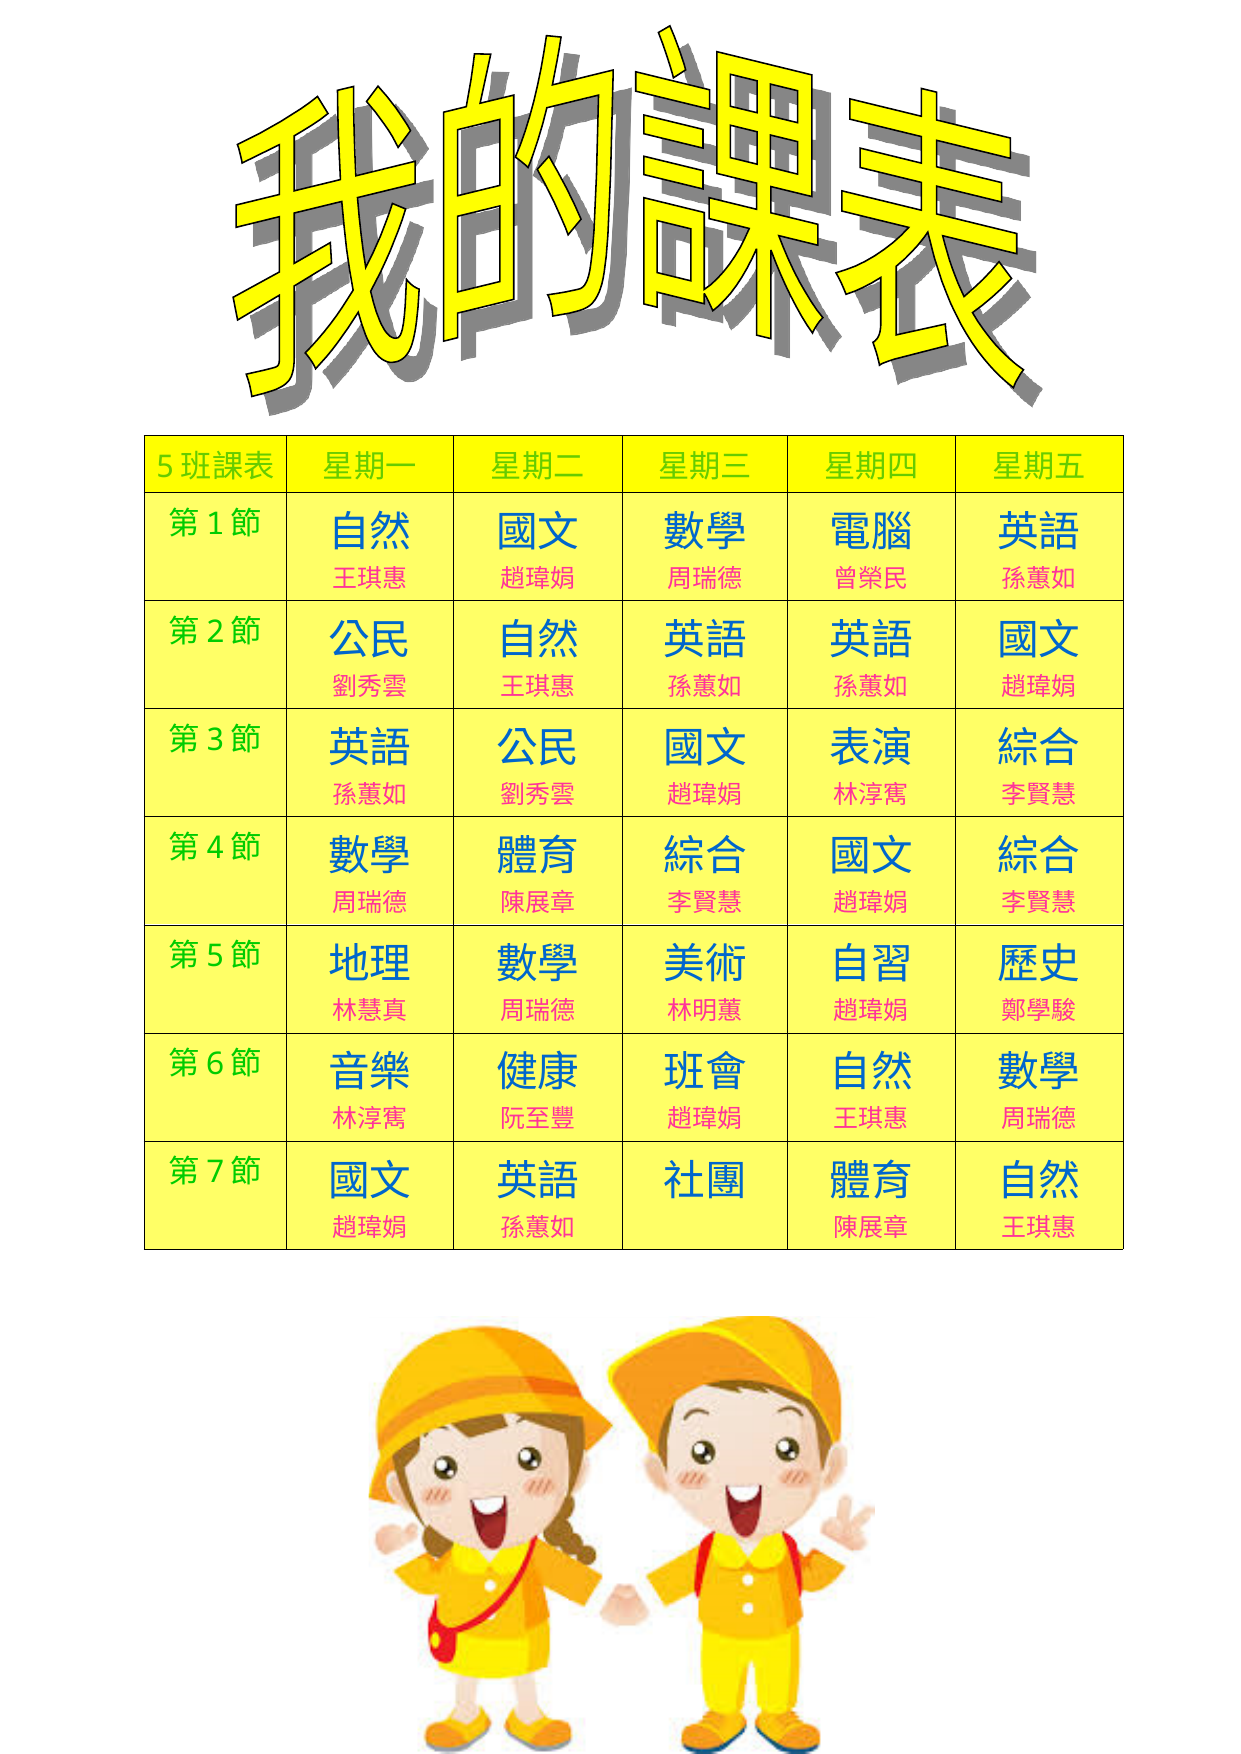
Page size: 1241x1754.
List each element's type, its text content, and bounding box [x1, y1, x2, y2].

table_cell 表演 林淳寯 [788, 709, 955, 816]
table_cell 英語 孫蕙如 [956, 493, 1123, 600]
table_cell 國文 趙瑋娟 [956, 601, 1123, 708]
table_cell 國文 趙瑋娟 [287, 1142, 453, 1249]
table_cell 歷史 鄭學駿 [956, 926, 1123, 1033]
table_cell 公民 劉秀雲 [454, 709, 622, 816]
table_header 星期三 [623, 436, 787, 492]
table_cell 地理 林慧真 [287, 926, 453, 1033]
table_cell 英語 孫蕙如 [623, 601, 787, 708]
table_header 5班課表 [145, 436, 286, 492]
table_cell 第2節 [145, 601, 286, 708]
table_cell 第4節 [145, 817, 286, 924]
table_cell 數學 周瑞德 [287, 817, 453, 924]
picture [368, 1316, 875, 1754]
table_cell 自然 王琪惠 [454, 601, 622, 708]
table_cell 自然 王琪惠 [956, 1142, 1123, 1249]
table_cell 音樂 林淳寯 [287, 1034, 453, 1141]
table_cell 第7節 [145, 1142, 286, 1249]
table_cell 綜合 李賢慧 [956, 709, 1123, 816]
table_cell 第3節 [145, 709, 286, 816]
table_cell 數學 周瑞德 [623, 493, 787, 600]
table_cell 第5節 [145, 926, 286, 1033]
table_cell 班會 趙瑋娟 [623, 1034, 787, 1141]
table_header 星期四 [788, 436, 955, 492]
table_cell 英語 孫蕙如 [454, 1142, 622, 1249]
table_cell 英語 孫蕙如 [287, 709, 453, 816]
table_cell 自習 趙瑋娟 [788, 926, 955, 1033]
table_cell 電腦 曾榮民 [788, 493, 955, 600]
table_header 星期五 [956, 436, 1123, 492]
table_cell 美術 林明蕙 [623, 926, 787, 1033]
table_cell 國文 趙瑋娟 [623, 709, 787, 816]
table_cell 社團 [623, 1142, 787, 1249]
table_cell 第1節 [145, 493, 286, 600]
table_cell 英語 孫蕙如 [788, 601, 955, 708]
table_header 星期一 [287, 436, 453, 492]
table_cell 公民 劉秀雲 [287, 601, 453, 708]
table_cell 數學 周瑞德 [454, 926, 622, 1033]
table_cell 綜合 李賢慧 [956, 817, 1123, 924]
table_cell 體育 陳展章 [788, 1142, 955, 1249]
table_cell 第6節 [145, 1034, 286, 1141]
table_header 星期二 [454, 436, 622, 492]
table_cell 國文 趙瑋娟 [454, 493, 622, 600]
table_cell 健康 阮至豐 [454, 1034, 622, 1141]
table_cell 體育 陳展章 [454, 817, 622, 924]
table_cell 綜合 李賢慧 [623, 817, 787, 924]
table_cell 自然 王琪惠 [788, 1034, 955, 1141]
table_cell 自然 王琪惠 [287, 493, 453, 600]
table_cell 數學 周瑞德 [956, 1034, 1123, 1141]
table_cell 國文 趙瑋娟 [788, 817, 955, 924]
